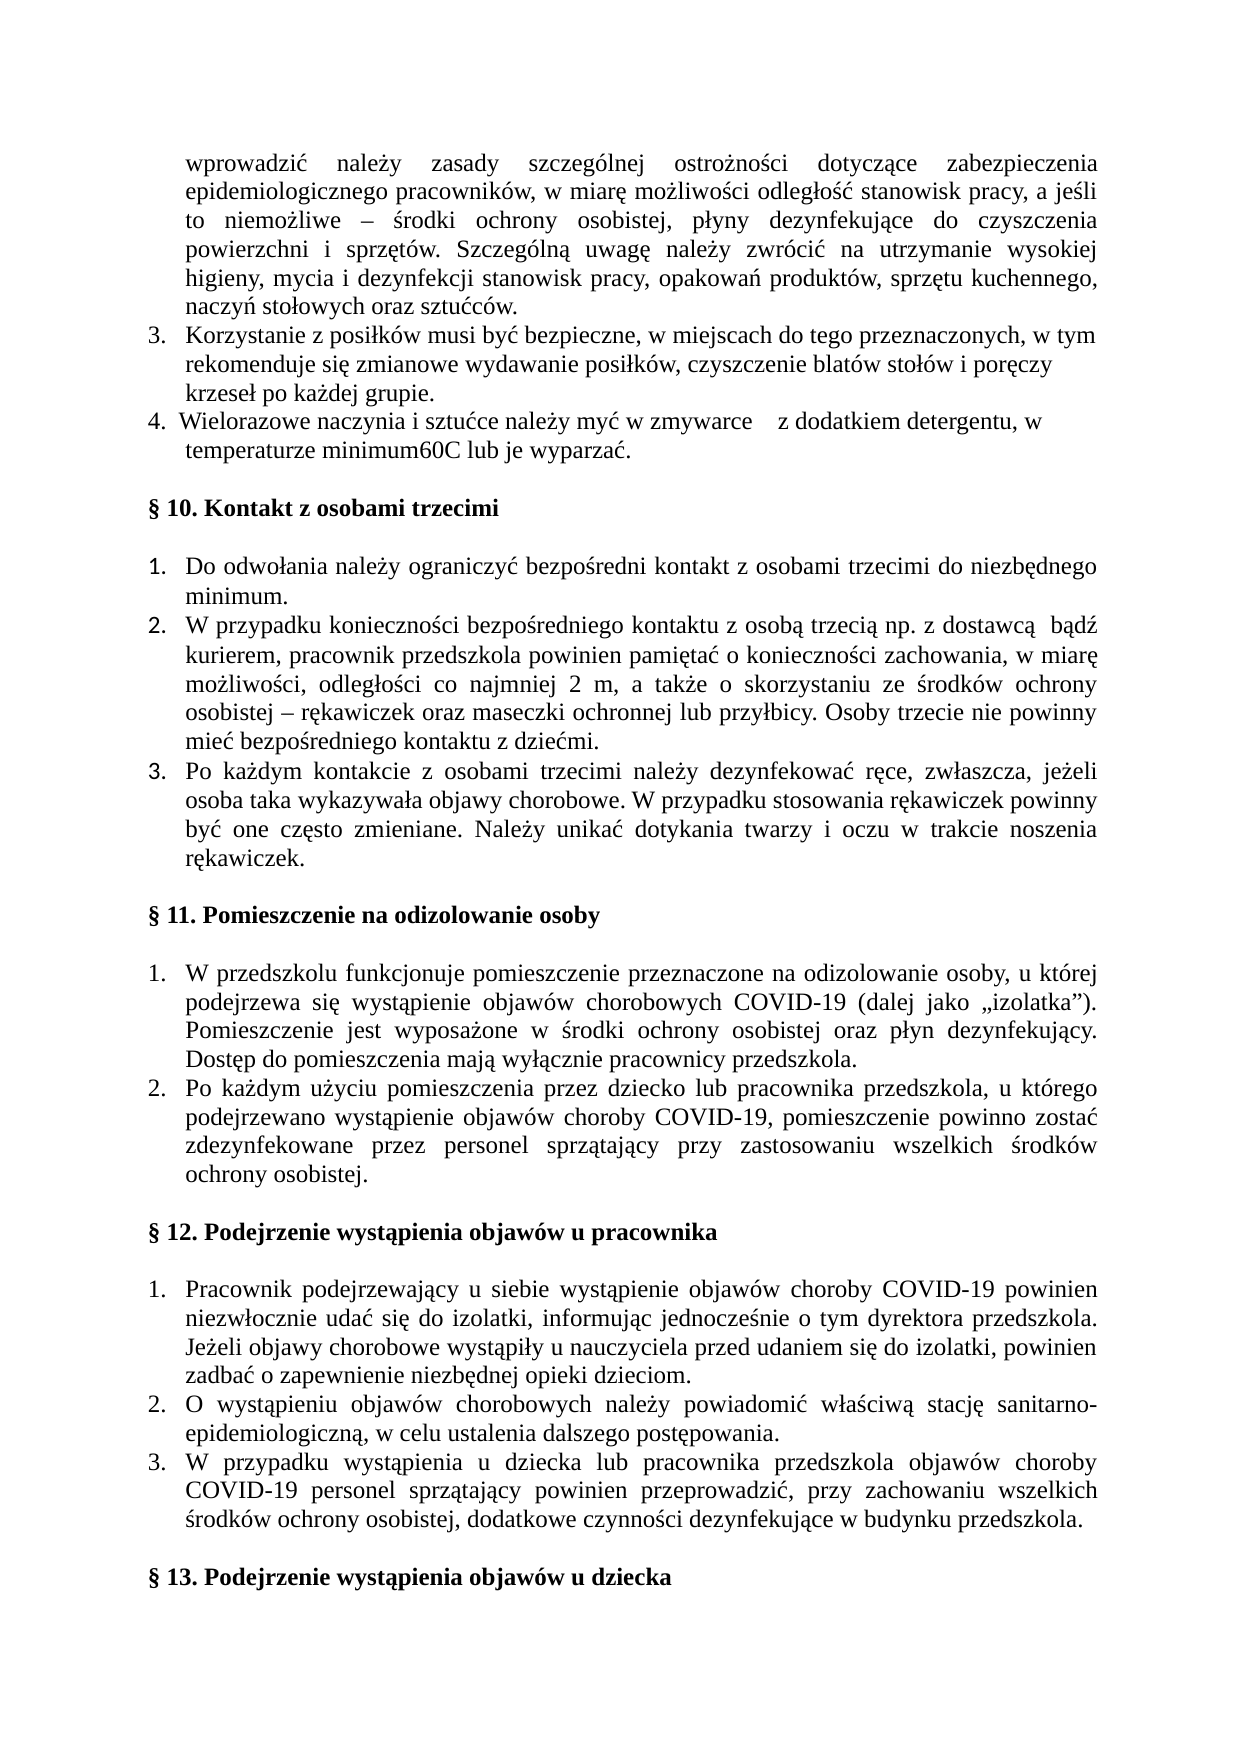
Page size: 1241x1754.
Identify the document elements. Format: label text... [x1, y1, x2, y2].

list wprowadzić należy zasady szczególnej ostrożności dotyczące zabezpieczenia epidemiologicznego pracowników, w miarę możliwości odległość stanowisk pracy, a jeśli to niemożliwe – środki ochrony osobistej, płyny dezynfekujące do czyszczenia powierzchni i sprzętów. Szczególną uwagę należy zwrócić na utrzymanie wysokiej higieny, mycia i dezynfekcji stanowisk pracy, opakowań produktów, sprzętu kuchennego, naczyń stołowych oraz sztućców. [148, 148, 1098, 320]
text § 12. Podejrzenie wystąpienia objawów u pracownika [148, 1217, 1098, 1246]
list W przypadku wystąpienia u dziecka lub pracownika przedszkola objawów choroby COVID-19 personel sprzątający powinien przeprowadzić, przy zachowaniu wszelkich środków ochrony osobistej, dodatkowe czynności dezynfekujące w budynku przedszkola. [148, 1447, 1098, 1533]
list Pracownik podejrzewający u siebie wystąpienie objawów choroby COVID-19 powinien niezwłocznie udać się do izolatki, informując jednocześnie o tym dyrektora przedszkola. Jeżeli objawy chorobowe wystąpiły u nauczyciela przed udaniem się do izolatki, powinien zadbać o zapewnienie niezbędnej opieki dzieciom. [148, 1274, 1098, 1389]
list Do odwołania należy ograniczyć bezpośredni kontakt z osobami trzecimi do niezbędnego minimum. [148, 550, 1098, 609]
list W przypadku konieczności bezpośredniego kontaktu z osobą trzecią np. z dostawcą bądź kurierem, pracownik przedszkola powinien pamiętać o konieczności zachowania, w miarę możliwości, odległości co najmniej 2 m, a także o skorzystaniu ze środków ochrony osobistej – rękawiczek oraz maseczki ochronnej lub przyłbicy. Osoby trzecie nie powinny mieć bezpośredniego kontaktu z dziećmi. [148, 609, 1098, 755]
list Po każdym użyciu pomieszczenia przez dziecko lub pracownika przedszkola, u którego podejrzewano wystąpienie objawów choroby COVID-19, pomieszczenie powinno zostać zdezynfekowane przez personel sprzątający przy zastosowaniu wszelkich środków ochrony osobistej. [148, 1073, 1098, 1188]
list Po każdym kontakcie z osobami trzecimi należy dezynfekować ręce, zwłaszcza, jeżeli osoba taka wykazywała objawy chorobowe. W przypadku stosowania rękawiczek powinny być one często zmieniane. Należy unikać dotykania twarzy i oczu w trakcie noszenia rękawiczek. [148, 755, 1098, 872]
text 4. Wielorazowe naczynia i sztućce należy myć w zmywarce z dodatkiem detergentu, w [148, 406, 1098, 435]
list O wystąpieniu objawów chorobowych należy powiadomić właściwą stację sanitarno-epidemiologiczną, w celu ustalenia dalszego postępowania. [148, 1389, 1098, 1447]
list W przedszkolu funkcjonuje pomieszczenie przeznaczone na odizolowanie osoby, u której podejrzewa się wystąpienie objawów chorobowych COVID-19 (dalej jako „izolatka”). Pomieszczenie jest wyposażone w środki ochrony osobistej oraz płyn dezynfekujący. Dostęp do pomieszczenia mają wyłącznie pracownicy przedszkola. [148, 958, 1098, 1073]
list Korzystanie z posiłków musi być bezpieczne, w miejscach do tego przeznaczonych, w tym rekomenduje się zmianowe wydawanie posiłków, czyszczenie blatów stołów i poręczy krzeseł po każdej grupie. [148, 320, 1098, 406]
text temperaturze minimum60C lub je wyparzać. [148, 435, 1098, 464]
text § 11. Pomieszczenie na odizolowanie osoby [148, 901, 1098, 929]
text § 10. Kontakt z osobami trzecimi [148, 493, 1098, 521]
text § 13. Podejrzenie wystąpienia objawów u dziecka [148, 1562, 1098, 1591]
